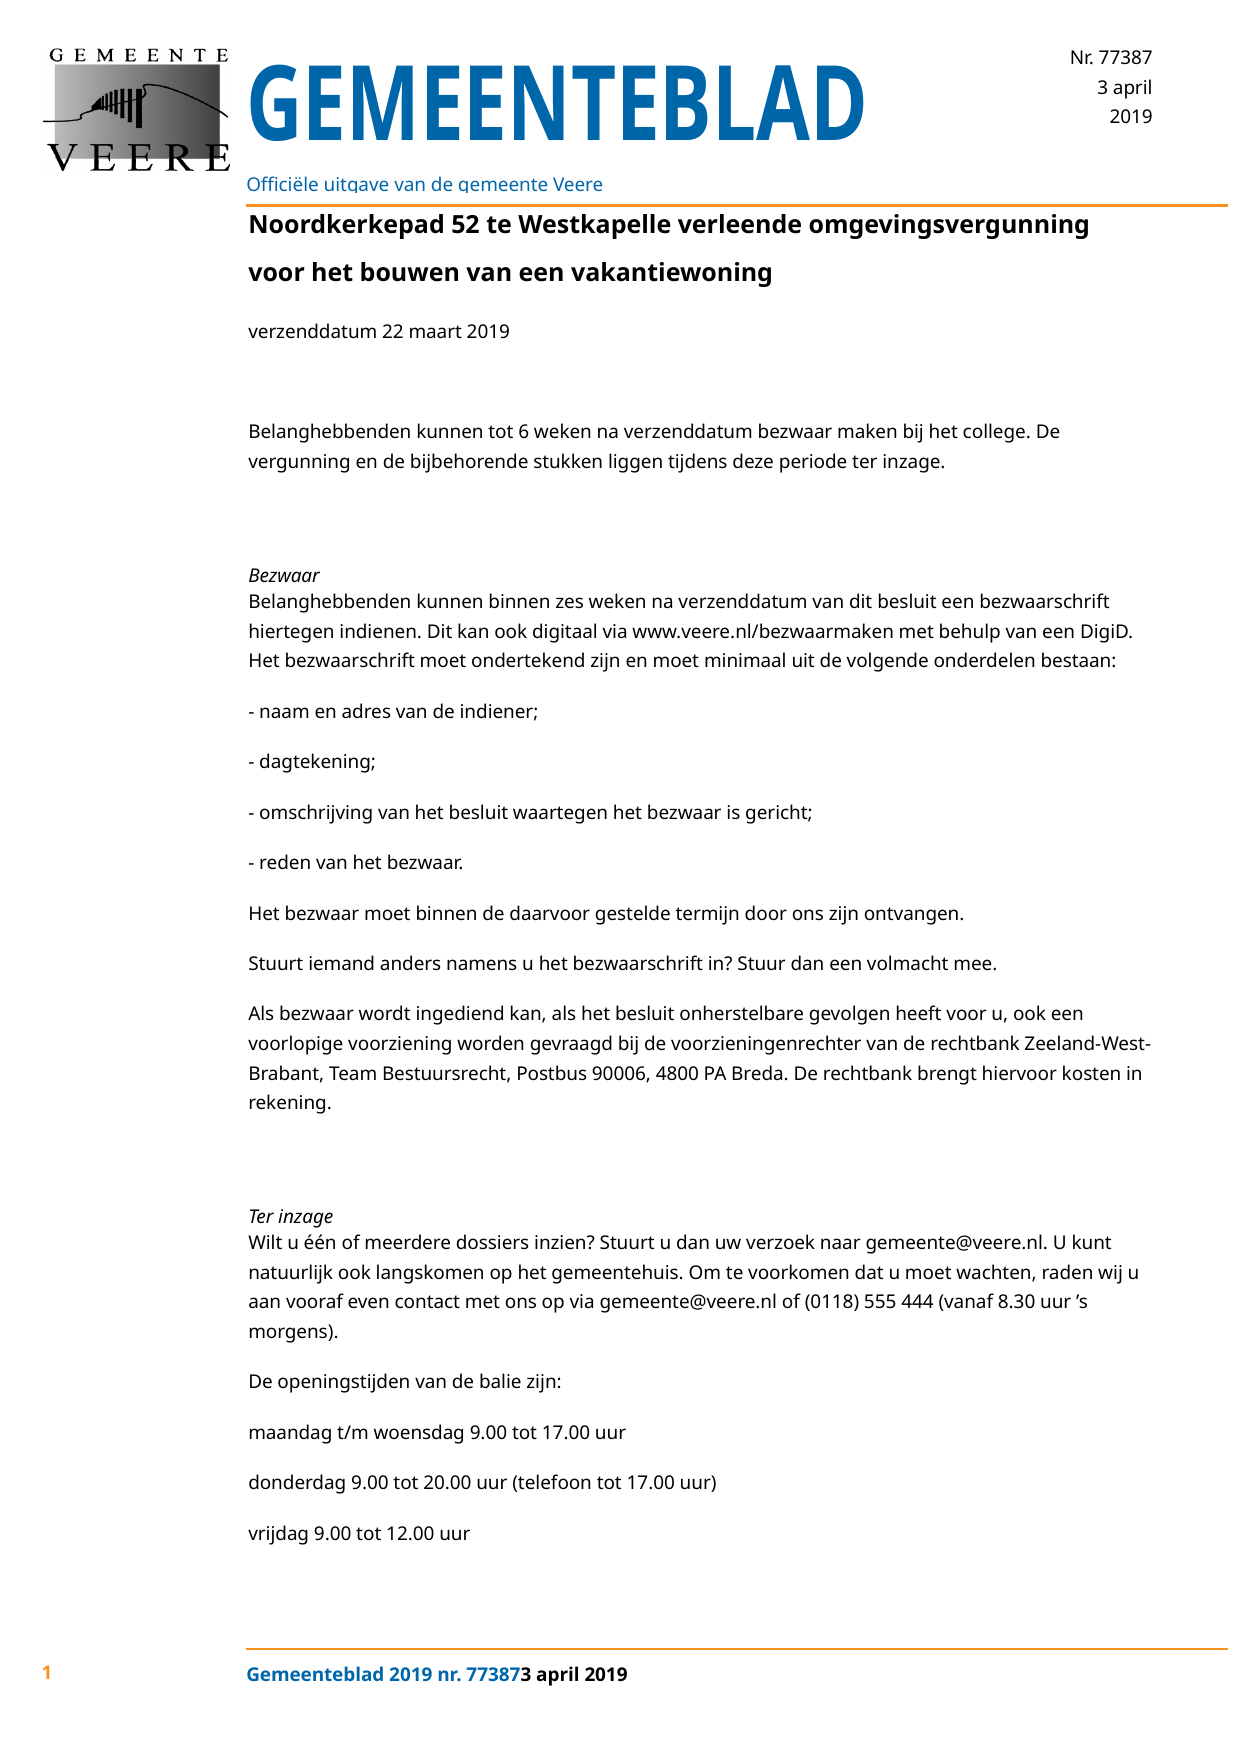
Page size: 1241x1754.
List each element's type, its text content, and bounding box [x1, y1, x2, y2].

text verzenddatum 22 maart 2019 [248, 318, 1152, 344]
text - omschrijving van het besluit waartegen het bezwaar is gericht; [248, 799, 1152, 824]
text Belanghebbenden kunnen binnen zes weken na verzenddatum van dit besluit een bezwaarschrift hiertegen indienen. Dit kan ook digitaal via www.veere.nl/bezwaarmaken met behulp van een DigiD. Het bezwaarschrift moet ondertekend zijn en moet minimaal uit de volgende onderdelen bestaan: [248, 588, 1152, 673]
text - dagtekening; [248, 748, 1152, 774]
text Wilt u één of meerdere dossiers inzien? Stuurt u dan uw verzoek naar gemeente@veere.nl. U kunt natuurlijk ook langskomen op het gemeentehuis. Om te voorkomen dat u moet wachten, raden wij u aan vooraf even contact met ons op via gemeente@veere.nl of (0118) 555 444 (vanaf 8.30 uur ’s morgens). [248, 1229, 1152, 1344]
text - reden van het bezwaar. [248, 849, 1152, 875]
text - naam en adres van de indiener; [248, 698, 1152, 724]
picture [41, 47, 231, 172]
text Belanghebbenden kunnen tot 6 weken na verzenddatum bezwaar maken bij het college. De vergunning en de bijbehorende stukken liggen tijdens deze periode ter inzage. [248, 419, 1152, 474]
text vrijdag 9.00 tot 12.00 uur [248, 1520, 1152, 1546]
text donderdag 9.00 tot 20.00 uur (telefoon tot 17.00 uur) [248, 1469, 1152, 1495]
text Noordkerkepad 52 te Westkapelle verleende omgevingsvergunning voor het bouwen van een vakantiewoning [248, 207, 1152, 288]
text Ter inzage [248, 1204, 1152, 1229]
text De openingstijden van de balie zijn: [248, 1368, 1152, 1394]
text Stuurt iemand anders namens u het bezwaarschrift in? Stuur dan een volmacht mee. [248, 950, 1152, 976]
text Het bezwaar moet binnen de daarvoor gestelde termijn door ons zijn ontvangen. [248, 900, 1152, 925]
text Als bezwaar wordt ingediend kan, als het besluit onherstelbare gevolgen heeft voor u, ook een voorlopige voorziening worden gevraagd bij de voorzieningenrechter van de rechtbank Zeeland-West-Brabant, Team Bestuursrecht, Postbus 90006, 4800 PA Breda. De rechtbank brengt hiervoor kosten in rekening. [248, 1001, 1152, 1115]
text Bezwaar [248, 563, 1152, 588]
text maandag t/m woensdag 9.00 tot 17.00 uur [248, 1419, 1152, 1445]
